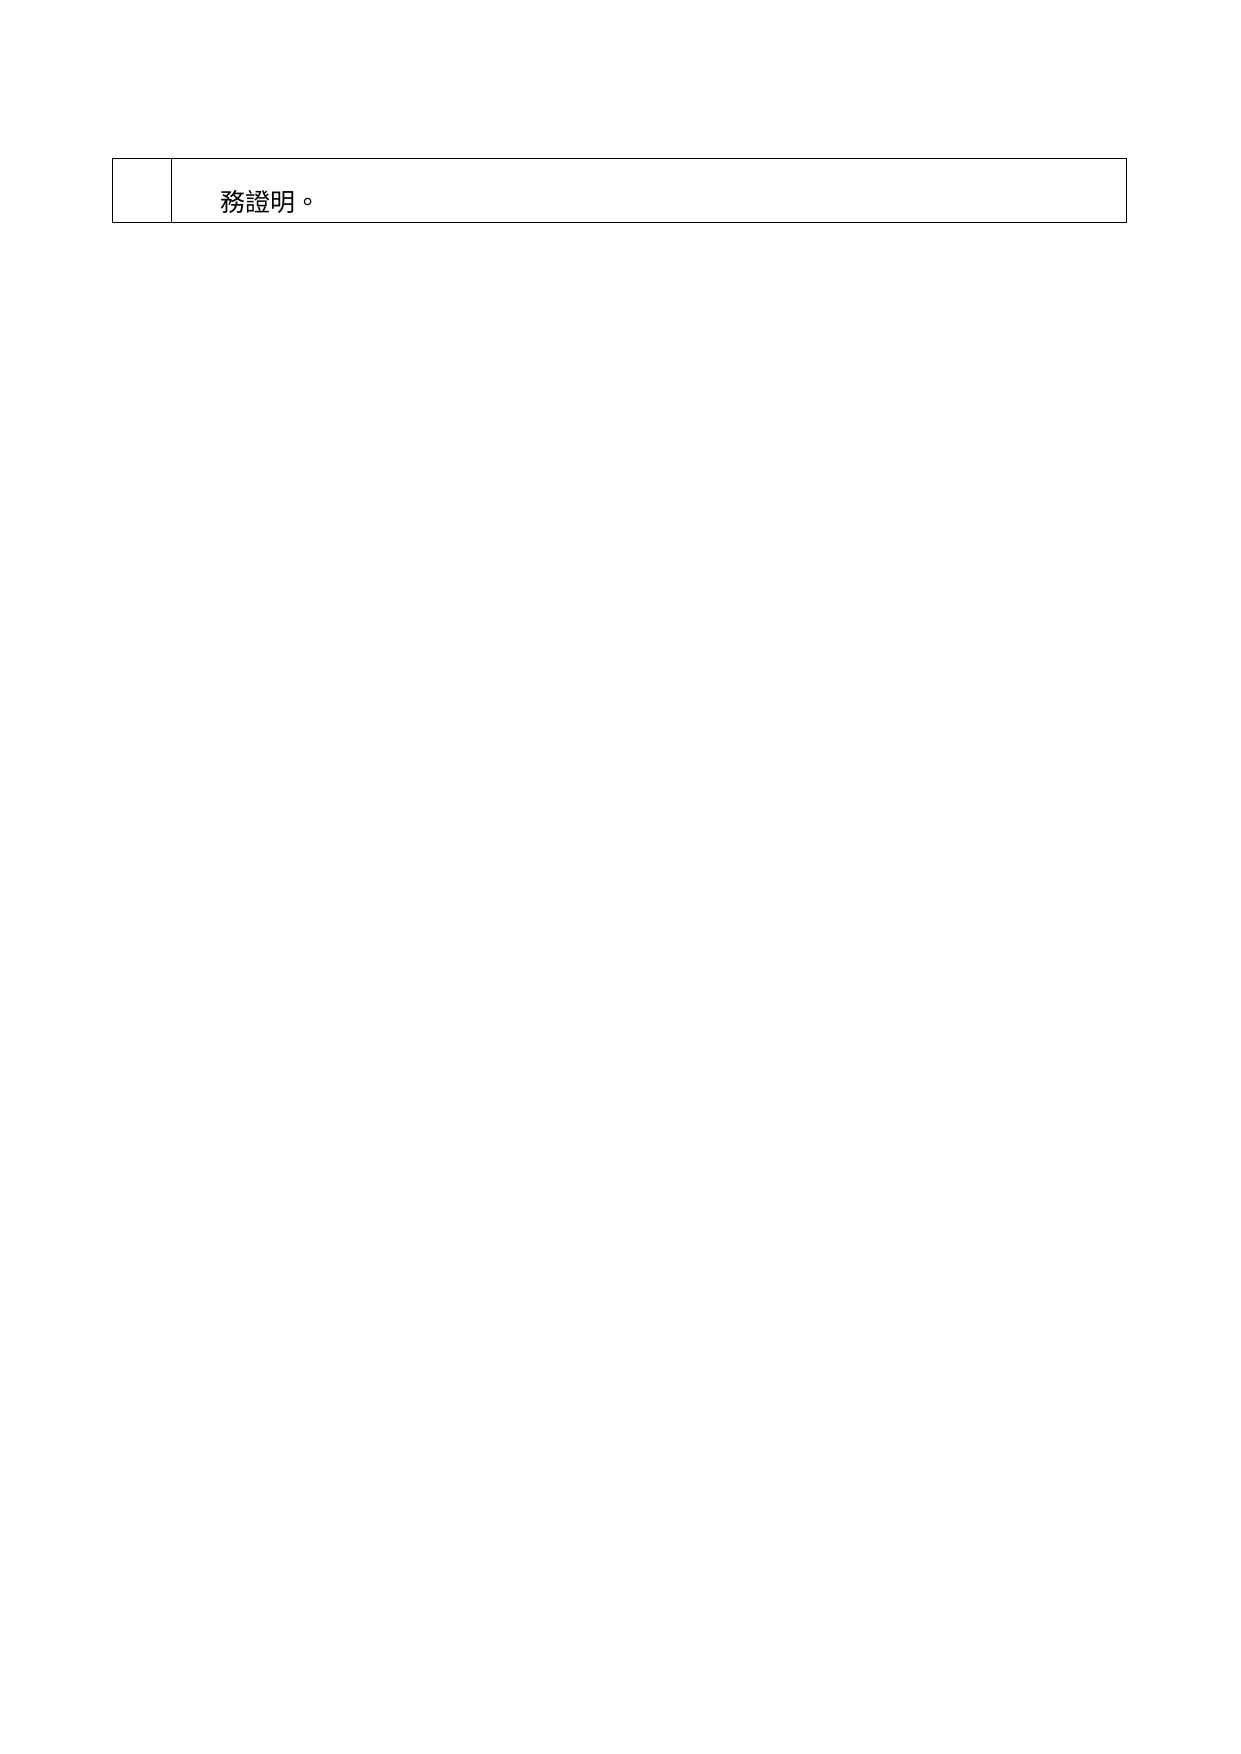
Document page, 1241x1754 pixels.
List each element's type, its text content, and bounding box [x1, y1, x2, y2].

table_cell [113, 159, 171, 222]
table_cell 務證明。 [172, 159, 1126, 222]
